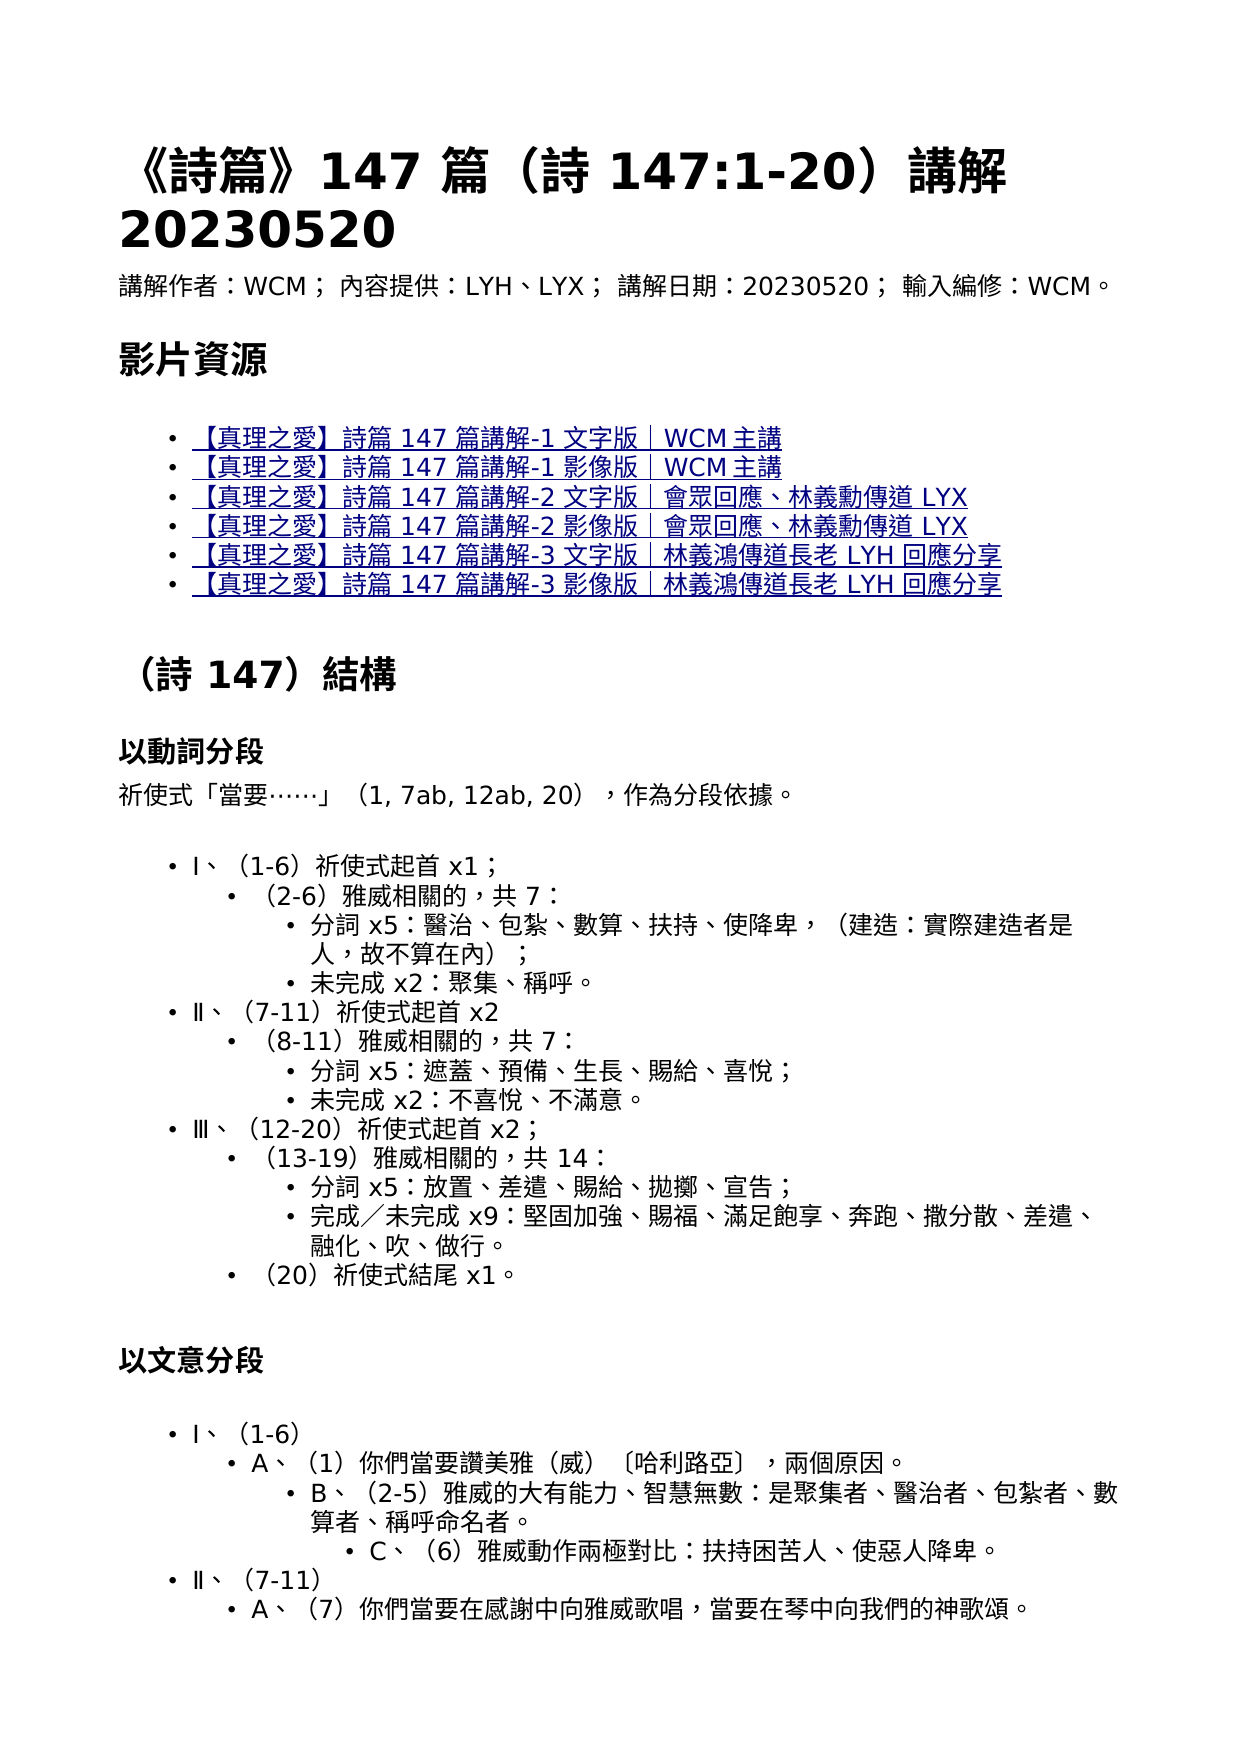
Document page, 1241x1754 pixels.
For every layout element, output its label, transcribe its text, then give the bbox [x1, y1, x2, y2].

list 【真理之愛】詩篇 147 篇講解-2 影像版｜會眾回應、林義勳傳道 LYX [177, 512, 1122, 541]
list A、（7）你們當要在感謝中向雅威歌唱，當要在琴中向我們的神歌頌。 [236, 1596, 1122, 1625]
list 【真理之愛】詩篇 147 篇講解-3 影像版｜林義鴻傳道長老 LYH 回應分享 [177, 570, 1122, 599]
list 未完成 x2：不喜悅、不滿意。 [295, 1086, 1122, 1115]
list Ⅰ、（1-6） [177, 1421, 1122, 1450]
list 【真理之愛】詩篇 147 篇講解-3 文字版｜林義鴻傳道長老 LYH 回應分享 [177, 541, 1122, 570]
text 講解作者：WCM； 內容提供：LYH、LYX； 講解日期：20230520； 輸入編修：WCM。 [118, 272, 1122, 301]
list 分詞 x5：放置、差遣、賜給、拋擲、宣告； [295, 1173, 1122, 1203]
subtitle 《詩篇》147 篇（詩 147:1-20）講解 20230520 [118, 143, 1122, 259]
list 分詞 x5：遮蓋、預備、生長、賜給、喜悅； [295, 1057, 1122, 1086]
list 【真理之愛】詩篇 147 篇講解-1 文字版｜WCM主講 [177, 424, 1122, 453]
list Ⅱ、（7-11） [177, 1566, 1122, 1596]
list 【真理之愛】詩篇 147 篇講解-2 文字版｜會眾回應、林義勳傳道 LYX [177, 483, 1122, 512]
list Ⅰ、（1-6）祈使式起首 x1； [177, 853, 1122, 882]
subtitle 影片資源 [118, 339, 1122, 382]
list A、（1）你們當要讚美雅（威）〔哈利路亞〕，兩個原因。 [236, 1450, 1122, 1479]
list （8-11）雅威相關的，共 7： [236, 1028, 1122, 1057]
list Ⅲ、（12-20）祈使式起首 x2； [177, 1115, 1122, 1144]
subtitle 以文意分段 [118, 1344, 1122, 1378]
list （2-6）雅威相關的，共 7： [236, 882, 1122, 911]
list 分詞 x5：醫治、包紮、數算、扶持、使降卑，（建造：實際建造者是人，故不算在內）； [295, 911, 1122, 969]
list C、（6）雅威動作兩極對比：扶持困苦人、使惡人降卑。 [354, 1537, 1122, 1566]
list 未完成 x2：聚集、稱呼。 [295, 969, 1122, 998]
list Ⅱ、（7-11）祈使式起首 x2 [177, 998, 1122, 1028]
list 【真理之愛】詩篇 147 篇講解-1 影像版｜WCM主講 [177, 453, 1122, 483]
text 祈使式「當要⋯⋯」（1, 7ab, 12ab, 20），作為分段依據。 [118, 781, 1122, 811]
list （13-19）雅威相關的，共 14： [236, 1144, 1122, 1173]
list 完成／未完成 x9：堅固加強、賜福、滿足飽享、奔跑、撒分散、差遣、融化、吹、做行。 [295, 1203, 1122, 1261]
subtitle 以動詞分段 [118, 735, 1122, 769]
subtitle （詩 147）結構 [118, 654, 1122, 697]
list B、（2-5）雅威的大有能力、智慧無數：是聚集者、醫治者、包紮者、數算者、稱呼命名者。 [295, 1479, 1122, 1537]
list （20）祈使式結尾 x1。 [236, 1261, 1122, 1290]
